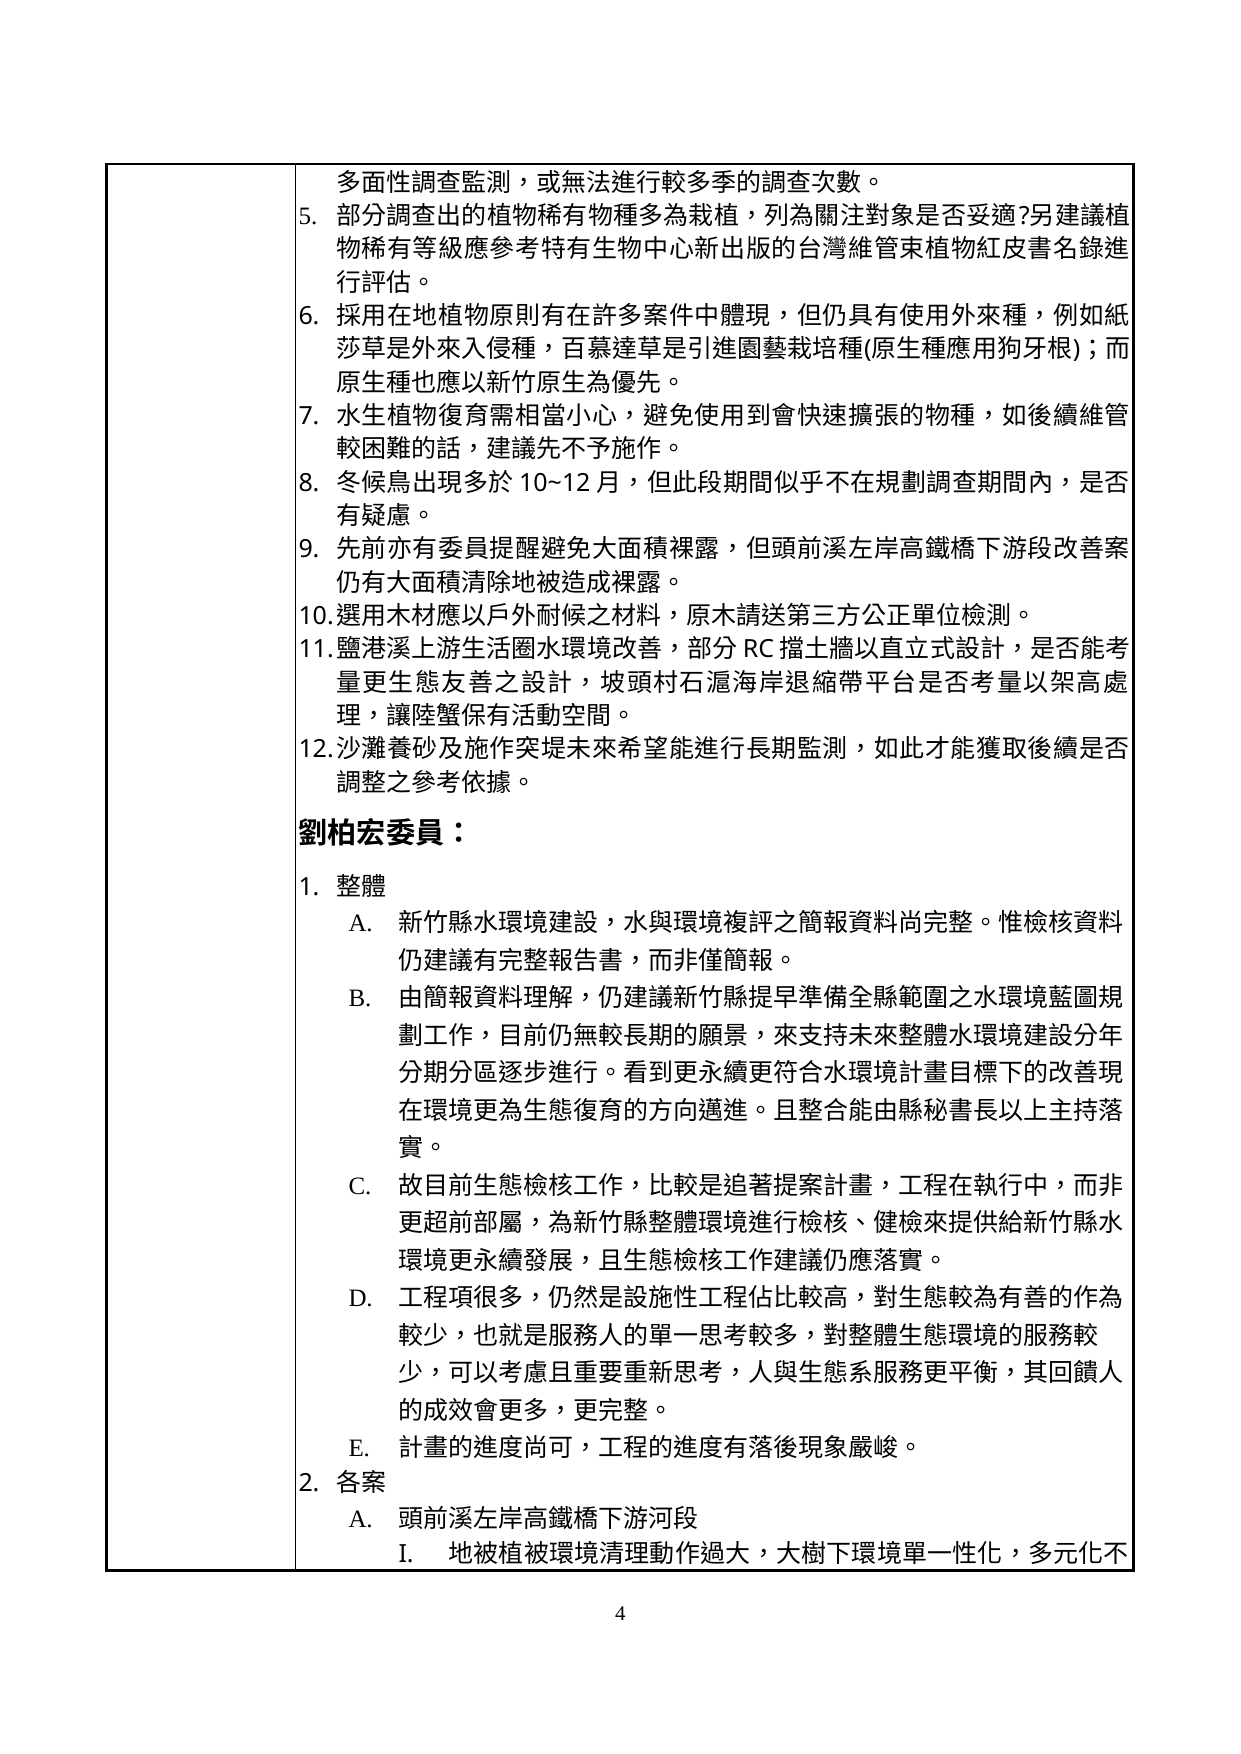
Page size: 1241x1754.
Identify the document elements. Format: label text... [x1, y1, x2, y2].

table_cell [108, 165, 295, 1569]
table_cell 訪查意見 蔡孟元委員： 簡報資料豐富，惟應加強達成目標之整體評析論述。 為利爾後計畫之提報，建議縣府先行盤點規劃整體水利環境藍圖計畫，並列出施政亮點執行順序，以利後續經費之爭取。 本計畫後續執行仍應依全週期生態檢核、考核、追蹤及監測。 工程查核情形，已完工工程亦應在簡報中說明，對考核列乙等之分項工程，亦應追蹤改善情形之說明。 水環境工程應避免或減少大規模一次性開挖，地被植物清除及水泥鋪面等硬體之設施。 民眾參與地方說明會部分，縣府做得不錯，請加強資訊公開及民眾宣導。 工程進度及預算執行情形，甚不理想，再加強改進。 資訊網站資料更新及檔案管理系統登錄，請再加強；府內跨局處部分請再加強整合。 汪靜明委員： 新竹縣政府是否有專案小組平台整合及協調各計畫相關水利、環保等單位及其作業，請補充說明或改進。 新竹縣政府輔導顧問團專業人力充足，值得肯定。有關分項工程之生態檢核團隊在設計、施工階段由數個不同單位執行，因而其檢核作業方法、技術評析及生態保育措施等呈現，出現多樣不同之統整及表達方式，導致全貌不易看見。建議加強統整之綜合評析及其因應於新竹縣整體計畫推動中面對之生態議題，有關檢核調查成果回饋於各項工程之生態友善設計及保育措施，建議通盤統整表列或圖示說明。 有關諸多生態檢核調查結果所列物種名、歧異度指數、均勻度指數，其中水環境建設工程之生態關係如何及其實際應用，宜有直接說明。 有關水環境建設工程計畫之工程效益及生態效益，應明確標的說明與釐清。 生態檢核執行中宜「同步」進行資訊公開、民眾參與，專家諮詢訪談，方能及時因應與回饋工程計畫推動，目前係分散執行有關其意見與建議較不易因應與回饋，請另表補列。 簡報以分項工程說明，而檢核方法技術出現差異，建議請依公共工程會及水利署生態檢核規範及表單填報。部分於本次會議未提供，請補正。 有關關注生態議題及其生態保育措施之方法，建議配合工程配置圖與圖示及圖說，較一目瞭然。部分有做，未做部分請一併改進。 張明雄委員： 計畫執行 新竹縣政府相當用心整理各資料，內容也力求詳盡，可以看到團隊展現的執行力與整合能力，而其從水源到海的山-水-海的規劃概念，也具體呈現新竹縣的淺山環境特性與民眾生活的特質，再針對不同水體與週邊陸域及民眾利用現況分區與分期規劃與延伸。建議可在整體願景與各計畫的關連性再加強說明，以及部分工程進度不如預期的說明。 新竹縣的水環境規劃從淺山淡水域連結到海岸的水環境，不論是陸域或水域都與新竹市接壤，在規劃改善的主軸、概念、內容等，除以新竹現的地形與水體特性思考外，建議應與新竹市的水環境規劃與工程具有水陸域的整體性思維，在生態環境改善與休憩活動加強連接與延伸。 第二河川局及新竹縣的淡水域以淺山到平地的水體與陸域為多，其多屬民眾生活與經濟活動區域，為保護居民生活與生命安全，在各水域設計與施作的灰色水體設施，應為水環境改善的重心；建議從上游源頭到海岸，從水體到陸域，透過以整體水域的自然為基礎的解決思維方案，與藍綠融合的基礎水工設施改善，將更能在復原或擴展水域生態系的服務功能，與社會民眾福祉需求融合的目標。 第二河川局及新竹縣的生態檢核資料，多為淺山與平地的生態調查，這些區域的生態資料較缺乏大範圍與長時期的生態調查與整合，如藉各工程執行的生態檢核予以彙整，不僅能呈現其生態現況與面臨的問題，更能作為水環境改善計畫的核心資料，據以發展各水域的整體改善目標與各水體的改善策略。 水環境改善工程與河安工程的迫切需求不同，主要是為水陸域的生態、環境、生活改善而執行。因此是以調和不同領域的想法與意見，儘可能發展共識再推動與執行為佳，如過度強調工程執行進度，跨域的溝通與交流就會受到時間限制；就較難發揮跨領域對話與討論，進而達到領域相融與共創生物活動與民眾生活生產的溪流空間營造的目標，建議未來的水環境或相關工程，應有較長的時間在生態資料整理與跨領域的融合。 生態檢核 生態現況調查非僅於調查後建立生物類群名錄及確認有無保育類物種而已，而是要能從資料對比及各類生物的生活史、活動方式、活動空間、食性、棲地需求……等等，推估工程對生態的可能影響與改變，並設定關注物種及而據以發展設計內容與回饋設計內容，以及研擬適合的施工方式與施工規規範。因此，關注物種並非以保育類動物為限，應從工程主體施工與內容考量合宜的關注物種。如p73(水域的台灣蜆或蜻蜓) 為落實執行生態檢核工作，建議依施作地區的生物多樣性現況與施作內容的複雜性，編列合理的生態調查經費，並據以確實執行。 濱溪與海岸的土壤植生不易，建議在移除外來種植物時，應減少將草木移除殆盡的整地方式。 保育措施執行應落實於工程內容，如整地與移除外來種植物等，除保留濱溪帶植生外，也應避免將地面植被完全清除，清除地面後又再灑百慕達草籽植生(p16-18)。為提供生物活動而設置PVC管，不宜將塑料置於自然環境，應改以自然材質方式(如竹筒)(p23、p25、p27)。如步道下方的RCP管供陸蟹等穿越，是否考量儘可能以較大的口徑設置(p103)。 鹽港溪上游的護岸更新及擋土牆設計，應考量護岸的作為水陸域生物活動的廊道功能以生物活動的孔隙，及為翠鳥及其他鳥類設計可能的巢位。 鹽港溪上游砌石跌水與聯通踏石是否已重複在水體中施作，如皆在水體中施作，建議減量。 各工程的後續維管計畫，建議依工程內容屬性編列年度或季別的生態監測經費，以了解工程施作完成後生物組成的變動，並據以評估工程的響或生態效益，並可作為後續類似工程的參考。如工程以改善該水域生態現況為主體，或是該水域具豐富生物多樣性，更應執行較長期的監測，才更能確實掌握其變化，呈現工程效益，並作為類似工程參考等。 張坤城委員： 資訊公開部分有專屬網頁提供查詢，給予肯定。 所有案件在融合在地文化部分除坡頭村石滬海岸親水空間改善案外，大多較為薄弱，可再加強此部分。 許多案件已從提案、設計、施工，甚至維管階段進行了前後幾次生態檢核調查，相當可惜的是沒有前後階段環境改善實際變化的差異比較分析，建議補充，未來可能可以此資料來說明水環境的成效。 生態檢核經費挹注大多偏低，有些案件甚至僅十多萬，如此可能無法較多面性調查監測，或無法進行較多季的調查次數。 部分調查出的植物稀有物種多為栽植，列為關注對象是否妥適?另建議植物稀有等級應參考特有生物中心新出版的台灣維管束植物紅皮書名錄進行評估。 採用在地植物原則有在許多案件中體現，但仍具有使用外來種，例如紙莎草是外來入侵種，百慕達草是引進園藝栽培種(原生種應用狗牙根)；而原生種也應以新竹原生為優先。 水生植物復育需相當小心，避免使用到會快速擴張的物種，如後續維管較困難的話，建議先不予施作。 冬候鳥出現多於10~12月，但此段期間似乎不在規劃調查期間內，是否有疑慮。 先前亦有委員提醒避免大面積裸露，但頭前溪左岸高鐵橋下游段改善案仍有大面積清除地被造成裸露。 選用木材應以戶外耐候之材料，原木請送第三方公正單位檢測。 鹽港溪上游生活圈水環境改善，部分RC擋土牆以直立式設計，是否能考量更生態友善之設計，坡頭村石滬海岸退縮帶平台是否考量以架高處理，讓陸蟹保有活動空間。 沙灘養砂及施作突堤未來希望能進行長期監測，如此才能獲取後續是否調整之參考依據。 劉柏宏委員： 整體 新竹縣水環境建設，水與環境複評之簡報資料尚完整。惟檢核資料仍建議有完整報告書，而非僅簡報。 由簡報資料理解，仍建議新竹縣提早準備全縣範圍之水環境藍圖規劃工作，目前仍無較長期的願景，來支持未來整體水環境建設分年分期分區逐步進行。看到更永續更符合水環境計畫目標下的改善現在環境更為生態復育的方向邁進。且整合能由縣秘書長以上主持落實。 故目前生態檢核工作，比較是追著提案計畫，工程在執行中，而非更超前部屬，為新竹縣整體環境進行檢核、健檢來提供給新竹縣水環境更永續發展，且生態檢核工作建議仍應落實。 工程項很多，仍然是設施性工程佔比較高，對生態較為有善的作為較少，也就是服務人的單一思考較多，對整體生態環境的服務較少，可以考慮且重要重新思考，人與生態系服務更平衡，其回饋人的成效會更多，更完整。 計畫的進度尚可，工程的進度有落後現象嚴峻。 各案 頭前溪左岸高鐵橋下游河段 地被植被環境清理動作過大，大樹下環境單一性化，多元化不足。惟部份保留枯木形成棲地，日後監測重要。 此區近期豆腐岩堤壩之參訪打卡熱門，惟”名稱”易誤解。 牛埔溪水月意象整體景觀及鳳山溪水月意象景觀橋 鋪面設施面積仍大，日後廣場日曬問題仍需克服，如能增加更多綠覆率，較為實際。 景觀橋工程剛開工，開工之施工計畫的生態檢核工作細節應完整，因應設計階段檢核之建議，目前無資料？ 竹北新月沙灘之回復沙灘生態仍應監測。 頭前溪生態公園的施工查核為乙等，但未敘明原因，若有因應且改善措施，應呈現出來。 鹽港溪上游的計畫最完整，生態檢核、民眾參與工作較完整。但回應客家文化元素的設計內容仍朝意象呈現。在呈現客家文化”生活環境”特色的深度不足。 新竹海岸線水環境整體改善計畫 坡頭漁港區及周邊保安林，其中有浮動碼頭改善後之維管單位。 溼地生態環境教育之展示設施之維管單位不明？ 坡頭村石滬海岸親水空間改善工程中，石滬的日後巡檢維護復原要有更大能量，應早日培養，以因應日後維管，且施工階段之生態檢核工作，對生檢的成果保護回應應嚴謹執行。 行政院環境保護署： 新竹縣政府已完成全國水環境計劃資訊公開網頁，並納入生態檢核內容，建議持續維護及更新，以展現施政成效。 經濟部水利署河川海岸組： 有關第二批次補助辦理之「頭前溪左岸高鐵橋（隆恩堰）下游河段水環境改善計畫」及第三批次補助辦理之「頭前溪生態公園水環境改善計畫」，查目前核銷數皆為零；另第三批「鹽港溪上游生活圈水環境景觀改善計畫」目前辦理工區內電桿遷移及鑑界等情，請新竹縣政府應加強督導各執行單位之執行進度，並請輔導顧問團應適時協助，以利計畫執行績效。 後續批次各地方政府提報之計畫，應先完成新竹縣整體性之水環境改善空間發展藍圖規劃後，再視藍圖規劃結果分階段提報工程計畫，非僅為公所提報之個案計畫，請縣府應先完成整體性之水環境改善空間發展藍圖規劃，並請水環境輔導顧問團協助後續相關事宜。 生態檢核部份，仍請依工程會及依本計畫執行作業注意事項等相關規定辦理，應落實全工程生命周期(計畫核定階段、規劃階段、設計階段、施工階段、維護管理階段)之生態檢核及辦理民眾參與資訊公開等相關事宜。其中公共工程生態檢核自評表部分，並請補充說明民眾參與、溝通協調紀錄、生態檢核紀錄及照片等佐證資料附於自評表後以附件補充。另各計畫於工程生命週期各階段（計畫核定階段、規劃階段、設計階段、施工階段、維護管理階段）辦理生態檢核後之友善生態措施(迴避、縮小、減輕、補償等)回饋情形，縣府及輔導顧問團之管控機制為何？請說明各案生態檢核自主檢查表之友善生態保育措施，是否落實於工程生命週期各階段，亦請說明生態檢核落實之異常現象辦理及改善情形。 資訊公開部分，請加強於依相關規定持續辦理，目前資訊公開資料中各工程生命週期之生態檢核相關資料，請一併檢視及補充。另本署資訊室已建置水環境建設專屬網站，請縣政府及輔導顧問團配合將資料上傳至該網站，以利民眾檢視查閱落實民眾參與及資訊公開。 請新竹縣政府持續與環團及在地民眾加強溝通協調，必要時持續主動對外說明本計畫相關友善生態措施，以打造新竹縣兼顧生態環境之水環境建設願景，並利計畫推動。 有關外來入侵種移除部分，請考量可向農委會林務局申請「外來種移除」及「友善生態造林」等經費補助，並提報國土綠網計畫(約每年年初核定)由專業單位協助辦理，以整合各部會資源，並擴大本計畫執行成效。 經濟部水利署工程事務組： 有關水環境計畫著重在應先行定調整體規劃願景，後續各分項計畫再以線或面的方式呈現，簡報僅提山、海、溪各點狀工程，對整體計畫之願景描述甚少，實難看出縣府的願景為何？建議再補充說明。 前瞻水環境第二期將在本年度結束，目前第三批次尚有工程未完工，第四批次工程也才剛發包不久，另在經費執行上以水利署來說，核定約4億8千萬，目前縣府請款數僅約1/4，即1億2千萬餘元，進度嚴重落後，建議加速辦理。 簡報第6頁目前頭前溪生態公園從11月23日至今停工中，倘為變更設計不宜停工，建議透過工務行政程序儘速復工(例如不涉及新增單價部分可先行核定圖說後施作)。 在各工程進度管控上應更務實，以免失去進度控管原意，例如牛埔溪水月意象經費約1億元，109年5月15日開工、預定110年7月30日完工，工期目前以約一半但預定進僅列8.8%、實際預定亦僅9%；鳳山溪水月意象經費約1億7千萬，109年9月4日開工、預計110年10月28日完工，已開工3個月預定進度僅列1.81%、實際進度亦僅1.03%，因此建議工程上的進度控管應更務實些。 在施工查核及機關督導分數上請再補充說明，且應包涵已完工工程部分，以做為本日分數之評定參考。不宜僅列查核等第亦應列查核分數，簡報中部分工程甚至不提等第及分數，僅說明查核次數，如坡頭漁港。在品質上建議縣府應再要求及提升。 生態調查(含施工中調查)與公民參與後，工程平面配置、斷面改變為何，簡報建議以圖片或影片方式呈現及加以說明，委員才可更清楚了解，例如新月沙灘短突堤如配置?配置幾座?牛埔溪減座keyston；鹽港溪公民參與護岸斷面改變為何?委員才可更清楚了解，並回饋意見給縣府參考。 縣府之資訊公開經網站查詢，資料有些凌亂甚至不足，例如部分施工中工程生態檢核資料還停在規劃設計階段，建議再補充，另為免架構上過於凌亂，建議可以參考本署網站之呈現方式。 「頭前溪生態公園水環境改善計畫工程」現勘意見 蔡孟元委員： 本工程先前規劃及立地環境良好，對原有生態環境保留亦有規避、減做之作法，惟仍偏重既有老舊設施之維護，對水質改善部分，並無具體作法，是為待加強部分。 汪靜明委員： 現勘頭前溪生態公園部分，其計畫內容多在現有設備之維護管理，有關水環境部分，並未關聯及著墨，殊為可惜。在102年成為新竹縣環境教育設施場所後，其基本良好條件已逐漸消失。尤其是人工濕地、生態地與頭前溪關聯部分，其水體流通性及水質不良，極待改善。 張坤城委員： 水環境改善宗旨未能具體彰顯，後續多僅著重於設施維護，未能持續水環境改善的目的。 園區內多被外來入侵種佔據，應盡速清除，包含紙莎草、銅錢草、布袋蓮及小花蔓澤蘭、銀合歡等。 環境仍是不錯，未來可再加強親水這一部分作更深遠之考量規劃。 張明雄委員： 本案雖改善不透水鋪面，但在入口處地濕地淨化功能已無，建議應於未來更新，回復其濕的淨化功能與水體的棲地。 濱水植物已有許多外來種植物，應可發展結合在地社區的移除計畫。 劉柏宏委員： 頭前溪生態公園是早期以高灘地為濕地作為市區水質淨化的良好案例，在地景設計上也得到許多肯定。惟，目前進水之水道及溼地某些部分有陸化現場，在溼地淨化因高程問題成市區汙水排入之狀況改變，造成濕地淨化效果弱化。 但此次計畫內容，並未嚴謹面對這些課題，提出較前瞻及全面檢討"水系統”課題，並解決問題，恢復當初的榮景，而僅在停車、地坪設施鋪面、解說牌等維管改善課題上著墨，較為可惜。建議檢視在現有的良好基礎上整體檢討水質、水景及棲地改善上提出分期改善構想。 經濟部水利署工程事務組： 本案工程已逾預定完工日期，且進度填報上亦具落後情形，雖現場停工辦理變更設計中，惟為配合加速公共建設相關政策，請新竹縣政府依公務行政程序趕辦相關作業，並加強督促承商趕辦完工。 工區工作人員未依勞工安全衛生相關規定，對於進入工程工作場所作業人員，未提供適當安全帽，或未使其正確戴用，且監造人員對於配戴認知有誤，應加強相關教育訓練及落實改善。 本案工區零散且為開放性空間，各工區周邊行人動線安全防護措施及導引牌面不完善，應改善以避免產生危害。 工區周邊標線、標誌、號誌設置顯不完善，應改善。 請加強公共工程委員會標案管理系統之填報作業，如預定完工日期未依實更新、監造現場人員未填報等。另本案工程進度已達90%以上，惟系統填報本案尚無相關估驗計價進度，請釐清。 綜合結論： 各委員及單位代表意見請受訪單位(新竹縣政府)參酌辦理，並於110年1 月6日前改善完成，同時將改善辦理情形及照片彙整成冊，函送經濟部並副知其他參與訪查部會辦理結案。 [296, 165, 1132, 1569]
